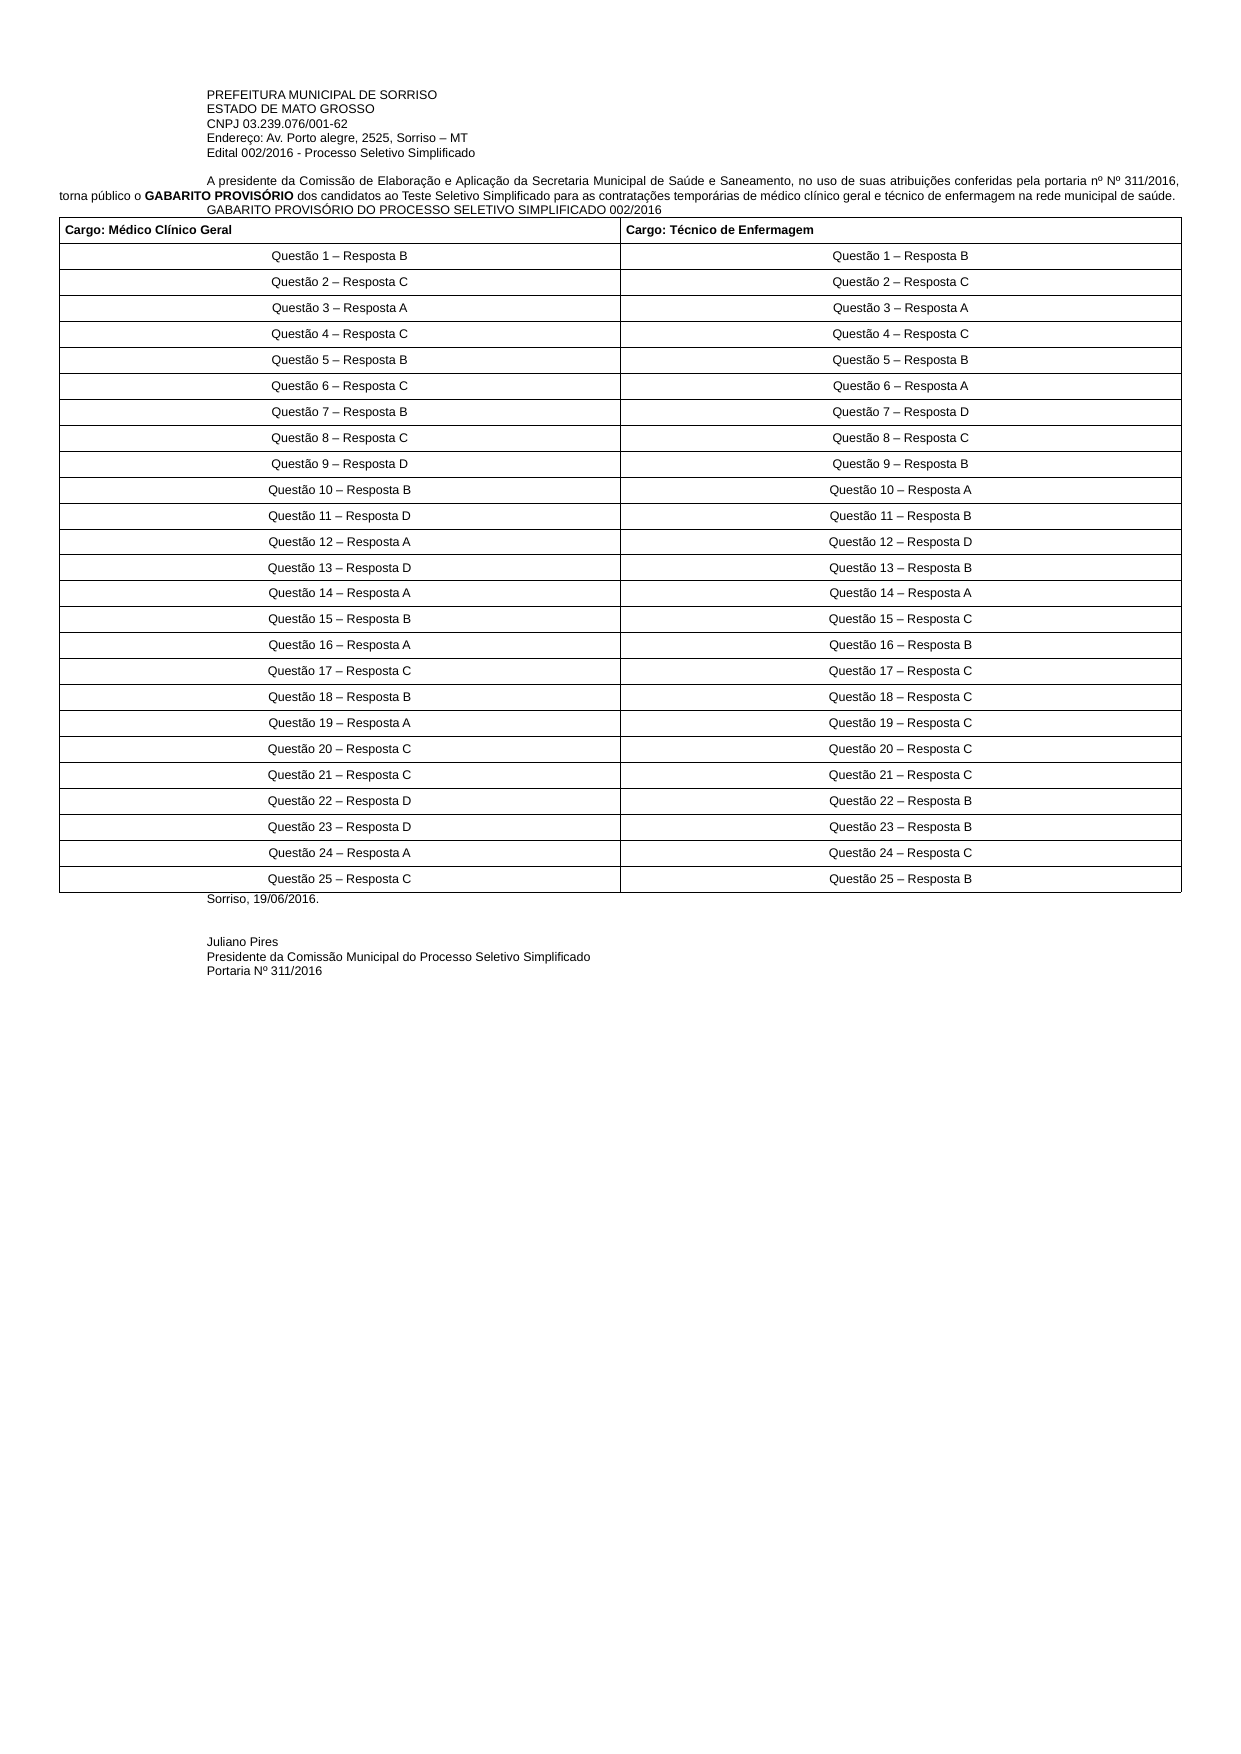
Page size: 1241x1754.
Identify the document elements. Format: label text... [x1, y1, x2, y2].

table_cell Questão 2 – Resposta C [60, 270, 620, 295]
table_cell Questão 1 – Resposta B [621, 244, 1181, 269]
table_cell Questão 15 – Resposta B [60, 607, 620, 632]
text Juliano Pires [59, 935, 1181, 949]
table_cell Questão 24 – Resposta C [621, 841, 1181, 866]
table_cell Questão 22 – Resposta B [621, 789, 1181, 814]
table_cell Questão 22 – Resposta D [60, 789, 620, 814]
table_cell Questão 12 – Resposta D [621, 530, 1181, 554]
table_cell Questão 14 – Resposta A [60, 581, 620, 606]
table_cell Questão 24 – Resposta A [60, 841, 620, 866]
text A presidente da Comissão de Elaboração e Aplicação da Secretaria Municipal de Saúde e Saneamento, no uso de suas atribuições conferidas pela portaria nº Nº 311/2016, torna público o GABARITO PROVISÓRIO dos candidatos ao Teste Seletivo Simplificado para as contratações temporárias de médico clínico geral e técnico de enfermagem na rede municipal de saúde. [59, 174, 1181, 203]
table_cell Questão 16 – Resposta B [621, 633, 1181, 658]
table_cell Questão 5 – Resposta B [621, 348, 1181, 373]
table_cell Questão 4 – Resposta C [60, 322, 620, 347]
table_cell Questão 20 – Resposta C [60, 737, 620, 762]
table_cell Questão 21 – Resposta C [60, 763, 620, 788]
table_cell Questão 1 – Resposta B [60, 244, 620, 269]
table_cell Questão 5 – Resposta B [60, 348, 620, 373]
text Presidente da Comissão Municipal do Processo Seletivo Simplificado [59, 949, 1181, 963]
table_cell Questão 9 – Resposta D [60, 452, 620, 477]
table_cell Questão 13 – Resposta D [60, 555, 620, 580]
table_cell Questão 11 – Resposta D [60, 504, 620, 528]
table_cell Questão 16 – Resposta A [60, 633, 620, 658]
table_cell Questão 2 – Resposta C [621, 270, 1181, 295]
table_cell Questão 4 – Resposta C [621, 322, 1181, 347]
table_cell Questão 8 – Resposta C [60, 426, 620, 451]
table_cell Questão 23 – Resposta D [60, 815, 620, 840]
table_cell Questão 25 – Resposta B [621, 867, 1181, 892]
text Portaria Nº 311/2016 [59, 963, 1181, 978]
text ESTADO DE MATO GROSSO [59, 102, 1181, 117]
table_cell Questão 3 – Resposta A [621, 296, 1181, 321]
table_cell Questão 17 – Resposta C [621, 659, 1181, 684]
table_cell Questão 3 – Resposta A [60, 296, 620, 321]
table_cell Questão 10 – Resposta B [60, 478, 620, 502]
text Endereço: Av. Porto alegre, 2525, Sorriso – MT [59, 131, 1181, 145]
table_cell Questão 12 – Resposta A [60, 530, 620, 554]
table_cell Questão 23 – Resposta B [621, 815, 1181, 840]
table_cell Questão 21 – Resposta C [621, 763, 1181, 788]
text CNPJ 03.239.076/001-62 [59, 117, 1181, 131]
table_cell Questão 13 – Resposta B [621, 555, 1181, 580]
table_cell Questão 10 – Resposta A [621, 478, 1181, 502]
table_cell Questão 14 – Resposta A [621, 581, 1181, 606]
text Edital 002/2016 - Processo Seletivo Simplificado [59, 145, 1181, 160]
table_cell Questão 8 – Resposta C [621, 426, 1181, 451]
table_cell Questão 7 – Resposta D [621, 400, 1181, 425]
table_header Cargo: Médico Clínico Geral [60, 218, 620, 243]
table_cell Questão 25 – Resposta C [60, 867, 620, 892]
text Sorriso, 19/06/2016. [59, 893, 1181, 906]
table_cell Questão 6 – Resposta C [60, 374, 620, 399]
text GABARITO PROVISÓRIO DO PROCESSO SELETIVO SIMPLIFICADO 002/2016 [59, 203, 1181, 217]
text PREFEITURA MUNICIPAL DE SORRISO [59, 88, 1181, 102]
table_cell Questão 7 – Resposta B [60, 400, 620, 425]
table_cell Questão 19 – Resposta A [60, 711, 620, 736]
table_cell Questão 18 – Resposta C [621, 685, 1181, 710]
table_cell Questão 17 – Resposta C [60, 659, 620, 684]
table_cell Questão 11 – Resposta B [621, 504, 1181, 528]
table_cell Questão 9 – Resposta B [621, 452, 1181, 477]
table_header Cargo: Técnico de Enfermagem [621, 218, 1181, 243]
table_cell Questão 6 – Resposta A [621, 374, 1181, 399]
table_cell Questão 20 – Resposta C [621, 737, 1181, 762]
table_cell Questão 19 – Resposta C [621, 711, 1181, 736]
table_cell Questão 18 – Resposta B [60, 685, 620, 710]
table_cell Questão 15 – Resposta C [621, 607, 1181, 632]
